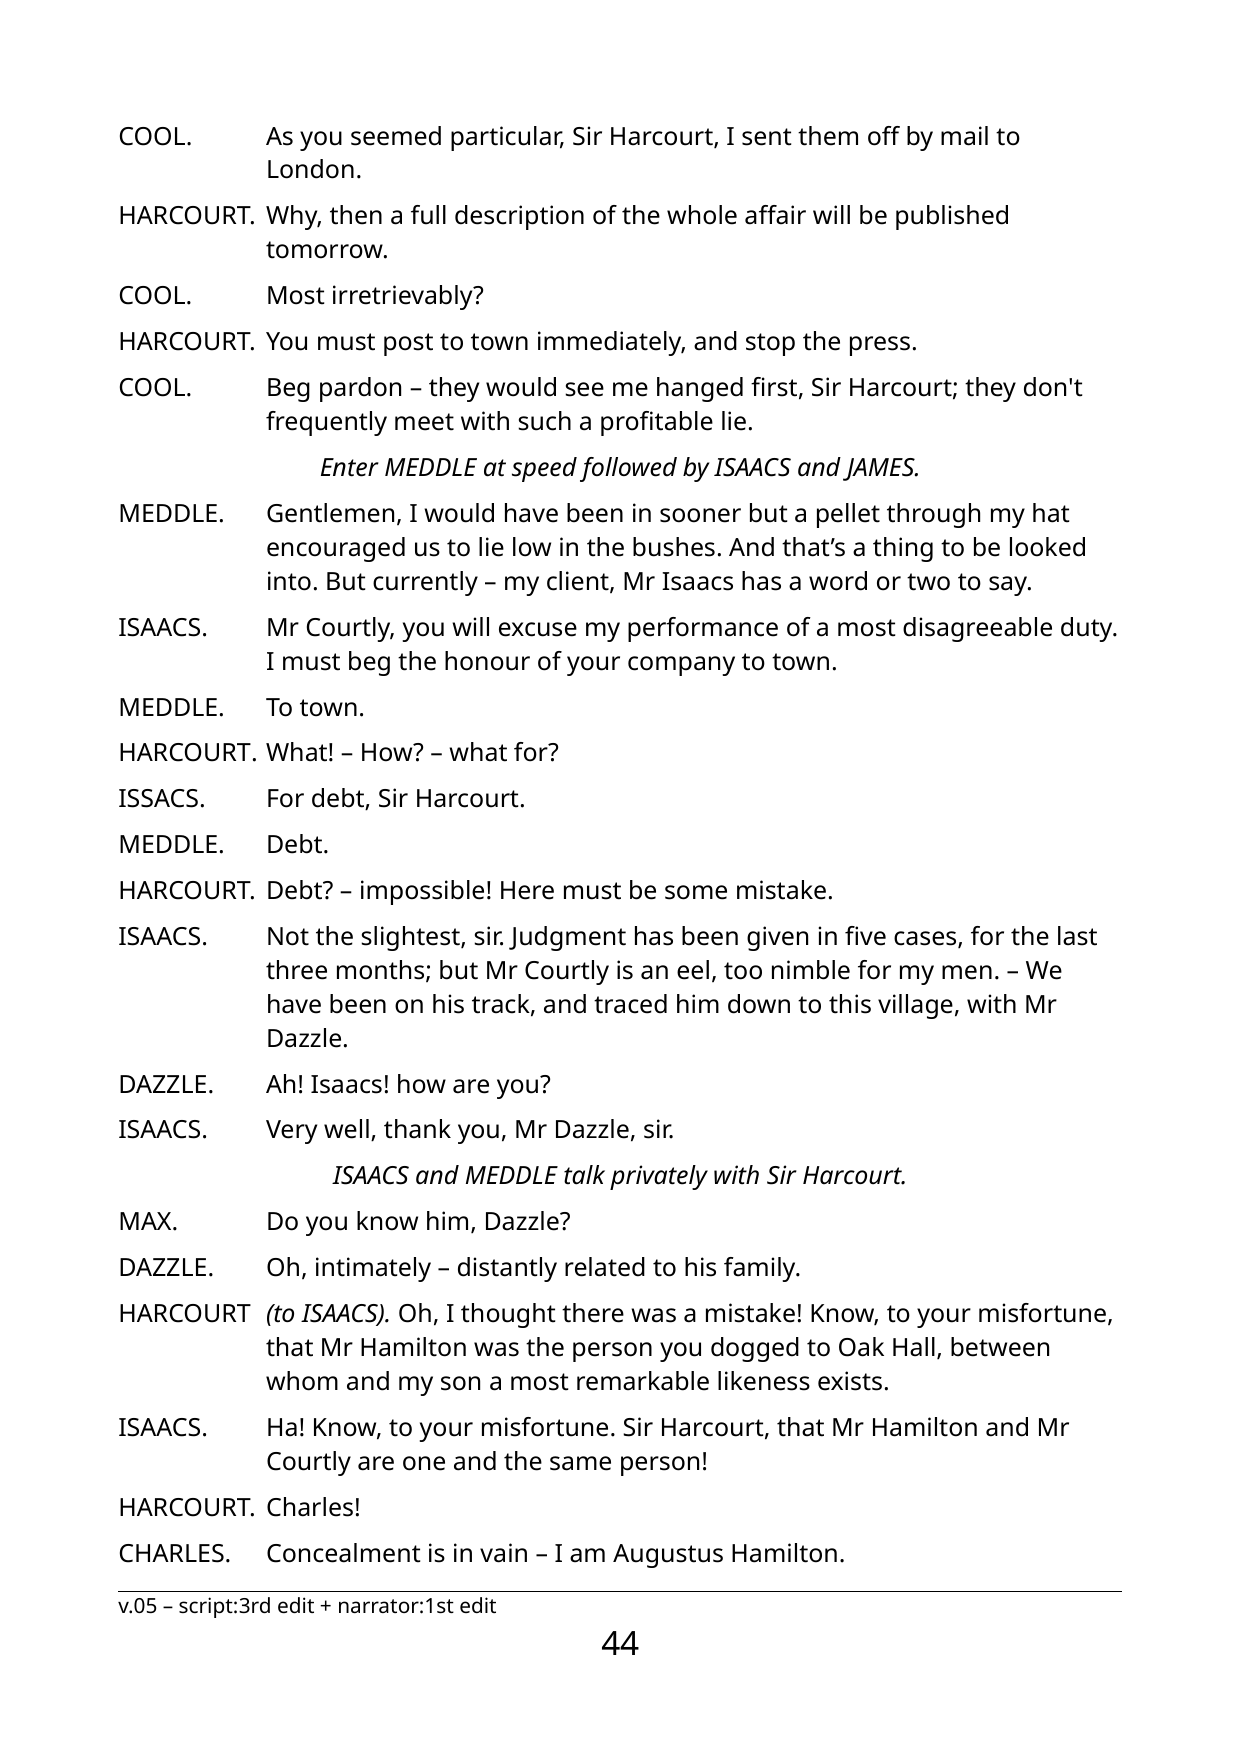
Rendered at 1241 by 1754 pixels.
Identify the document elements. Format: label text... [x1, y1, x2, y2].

text DAZZLE. Oh, intimately – distantly related to his family. [118, 1250, 1122, 1284]
text MEDDLE. Debt. [118, 827, 1122, 861]
text DAZZLE. Ah! Isaacs! how are you? [118, 1066, 1122, 1100]
text HARCOURT. Debt? – impossible! Here must be some mistake. [118, 872, 1122, 907]
text COOL. As you seemed particular, Sir Harcourt, I sent them off by mail to London. [118, 118, 1122, 186]
text MEDDLE. Gentlemen, I would have been in sooner but a pellet through my hat encouraged us to lie low in the bushes. And that’s a thing to be looked into. But currently – my client, Mr Isaacs has a word or two to say. [118, 495, 1122, 597]
text ISAACS. Ha! Know, to your misfortune. Sir Harcourt, that Mr Hamilton and Mr Courtly are one and the same person! [118, 1409, 1122, 1478]
text MAX. Do you know him, Dazzle? [118, 1204, 1122, 1238]
text HARCOURT. Why, then a full description of the whole affair will be published tomorrow. [118, 198, 1122, 266]
text HARCOURT (to ISAACS). Oh, I thought there was a mistake! Know, to your misfortune, that Mr Hamilton was the person you dogged to Oak Hall, between whom and my son a most remarkable likeness exists. [118, 1296, 1122, 1398]
text ISAACS. Very well, thank you, Mr Dazzle, sir. [118, 1112, 1122, 1146]
text CHARLES. Concealment is in vain – I am Augustus Hamilton. [118, 1535, 1122, 1569]
text ISAACS and MEDDLE talk privately with Sir Harcourt. [118, 1158, 1122, 1192]
text HARCOURT. What! – How? – what for? [118, 735, 1122, 769]
text HARCOURT. You must post to town immediately, and stop the press. [118, 324, 1122, 358]
text COOL. Beg pardon – they would see me hanged first, Sir Harcourt; they don't frequently meet with such a profitable lie. [118, 369, 1122, 438]
text Enter MEDDLE at speed followed by ISAACS and JAMES. [118, 449, 1122, 483]
text ISAACS. Mr Courtly, you will excuse my performance of a most disagreeable duty. I must beg the honour of your company to town. [118, 609, 1122, 677]
text COOL. Most irretrievably? [118, 278, 1122, 312]
text ISSACS. For debt, Sir Harcourt. [118, 781, 1122, 815]
text HARCOURT. Charles! [118, 1489, 1122, 1523]
text ISAACS. Not the slightest, sir. Judgment has been given in five cases, for the last three months; but Mr Courtly is an eel, too nimble for my men. – We have been on his track, and traced him down to this village, with Mr Dazzle. [118, 918, 1122, 1054]
text MEDDLE. To town. [118, 689, 1122, 723]
